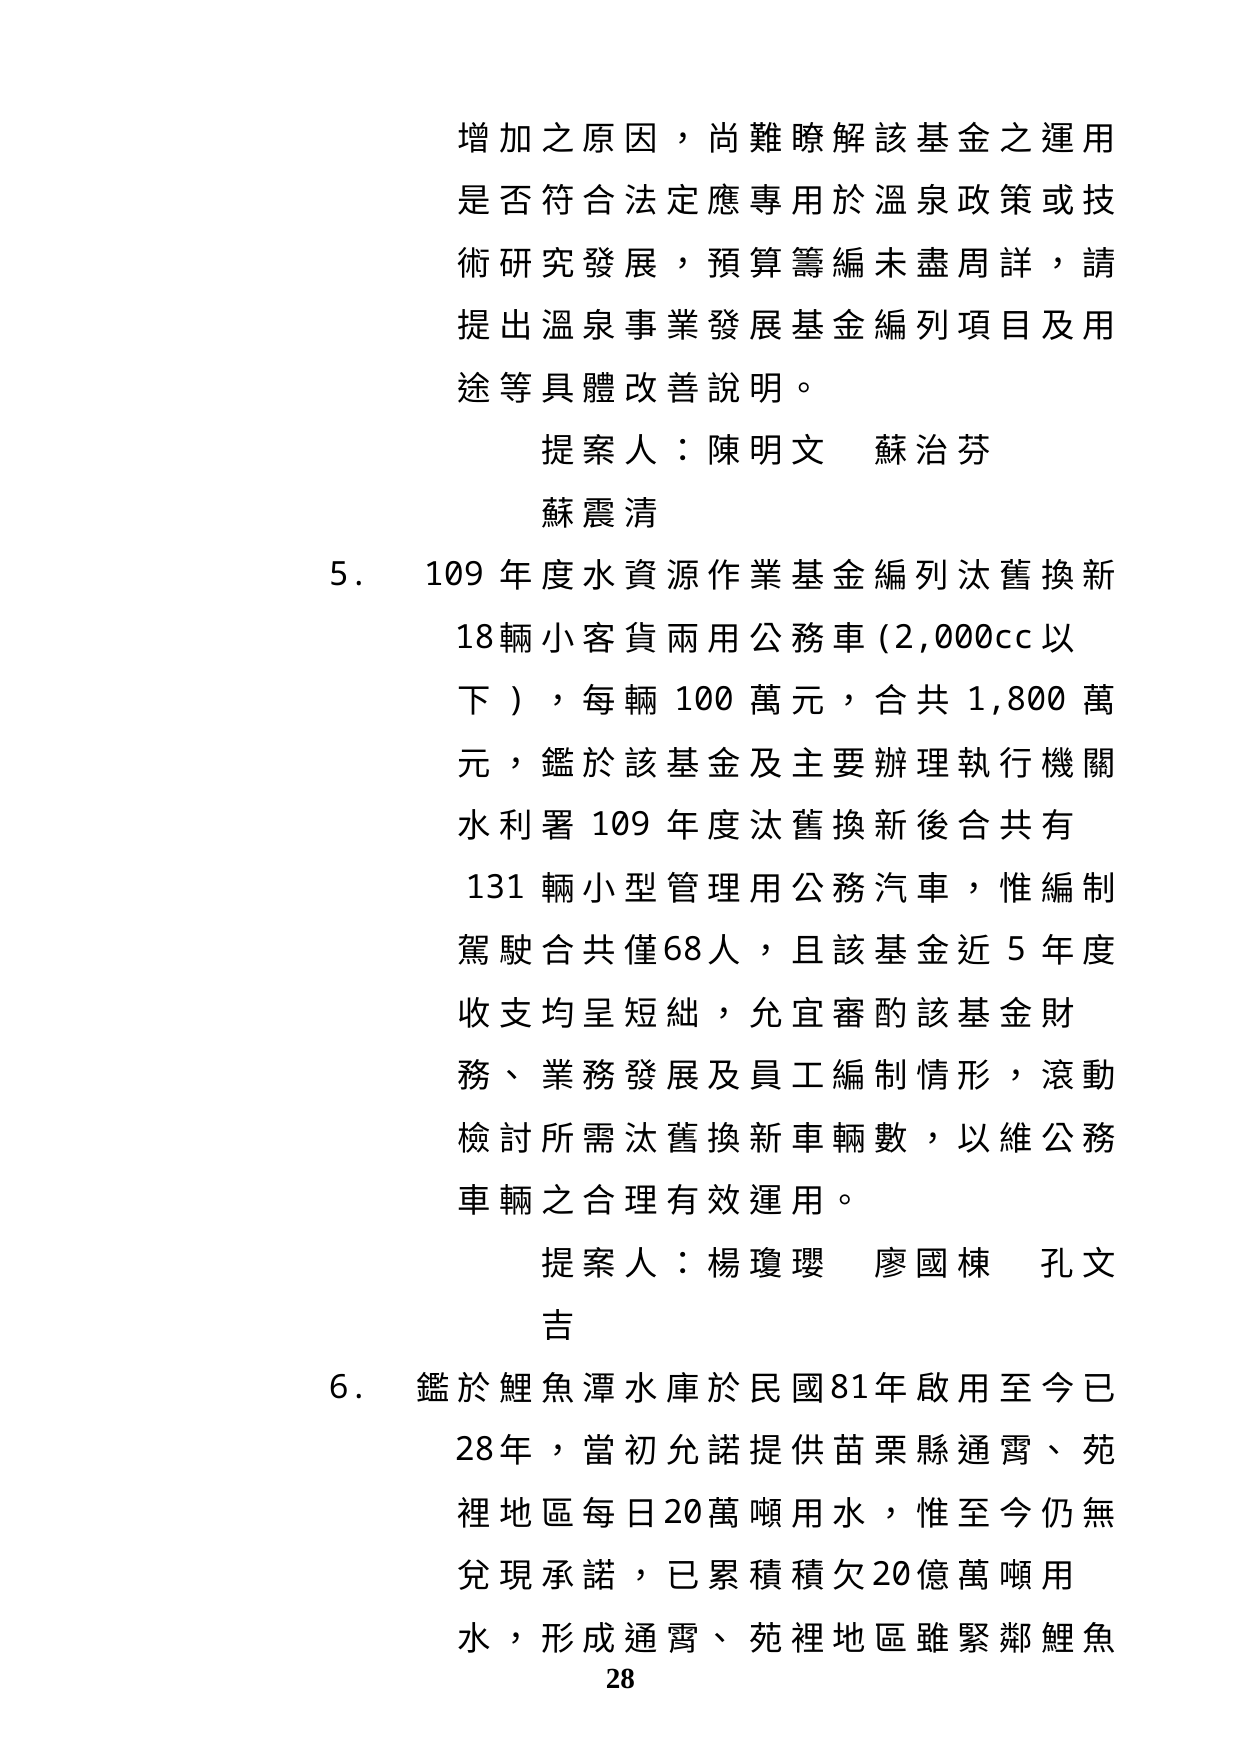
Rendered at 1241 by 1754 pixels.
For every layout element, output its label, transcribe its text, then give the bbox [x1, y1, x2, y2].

text 提案人：陳明文 蘇治芬 蘇震清 [518, 406, 1051, 531]
list 增加之原因，尚難瞭解該基金之運用是否符合法定應專用於溫泉政策或技術研究發展，預算籌編未盡周詳，請提出溫泉事業發展基金編列項目及用途等具體改善說明。 [312, 94, 1120, 406]
list 鑑於鯉魚潭水庫於民國81年啟用至今已28年，當初允諾提供苗栗縣通霄、苑裡地區每日20萬噸用水，惟至今仍無兌現承諾，已累積積欠20億萬噸用水，形成通霄、苑裡地區雖緊鄰鯉魚 [312, 1344, 1120, 1656]
list 109年度水資源作業基金編列汰舊換新18輛小客貨兩用公務車(2,000cc以下)，每輛100萬元，合共1,800萬元，鑑於該基金及主要辦理執行機關水利署109年度汰舊換新後合共有131輛小型管理用公務汽車，惟編制駕駛合共僅68人，且該基金近5年度收支均呈短絀，允宜審酌該基金財務、業務發展及員工編制情形，滾動檢討所需汰舊換新車輛數，以維公務車輛之合理有效運用。 [312, 531, 1120, 1219]
text 提案人：楊瓊瓔 廖國棟 孔文吉 [528, 1219, 1120, 1344]
